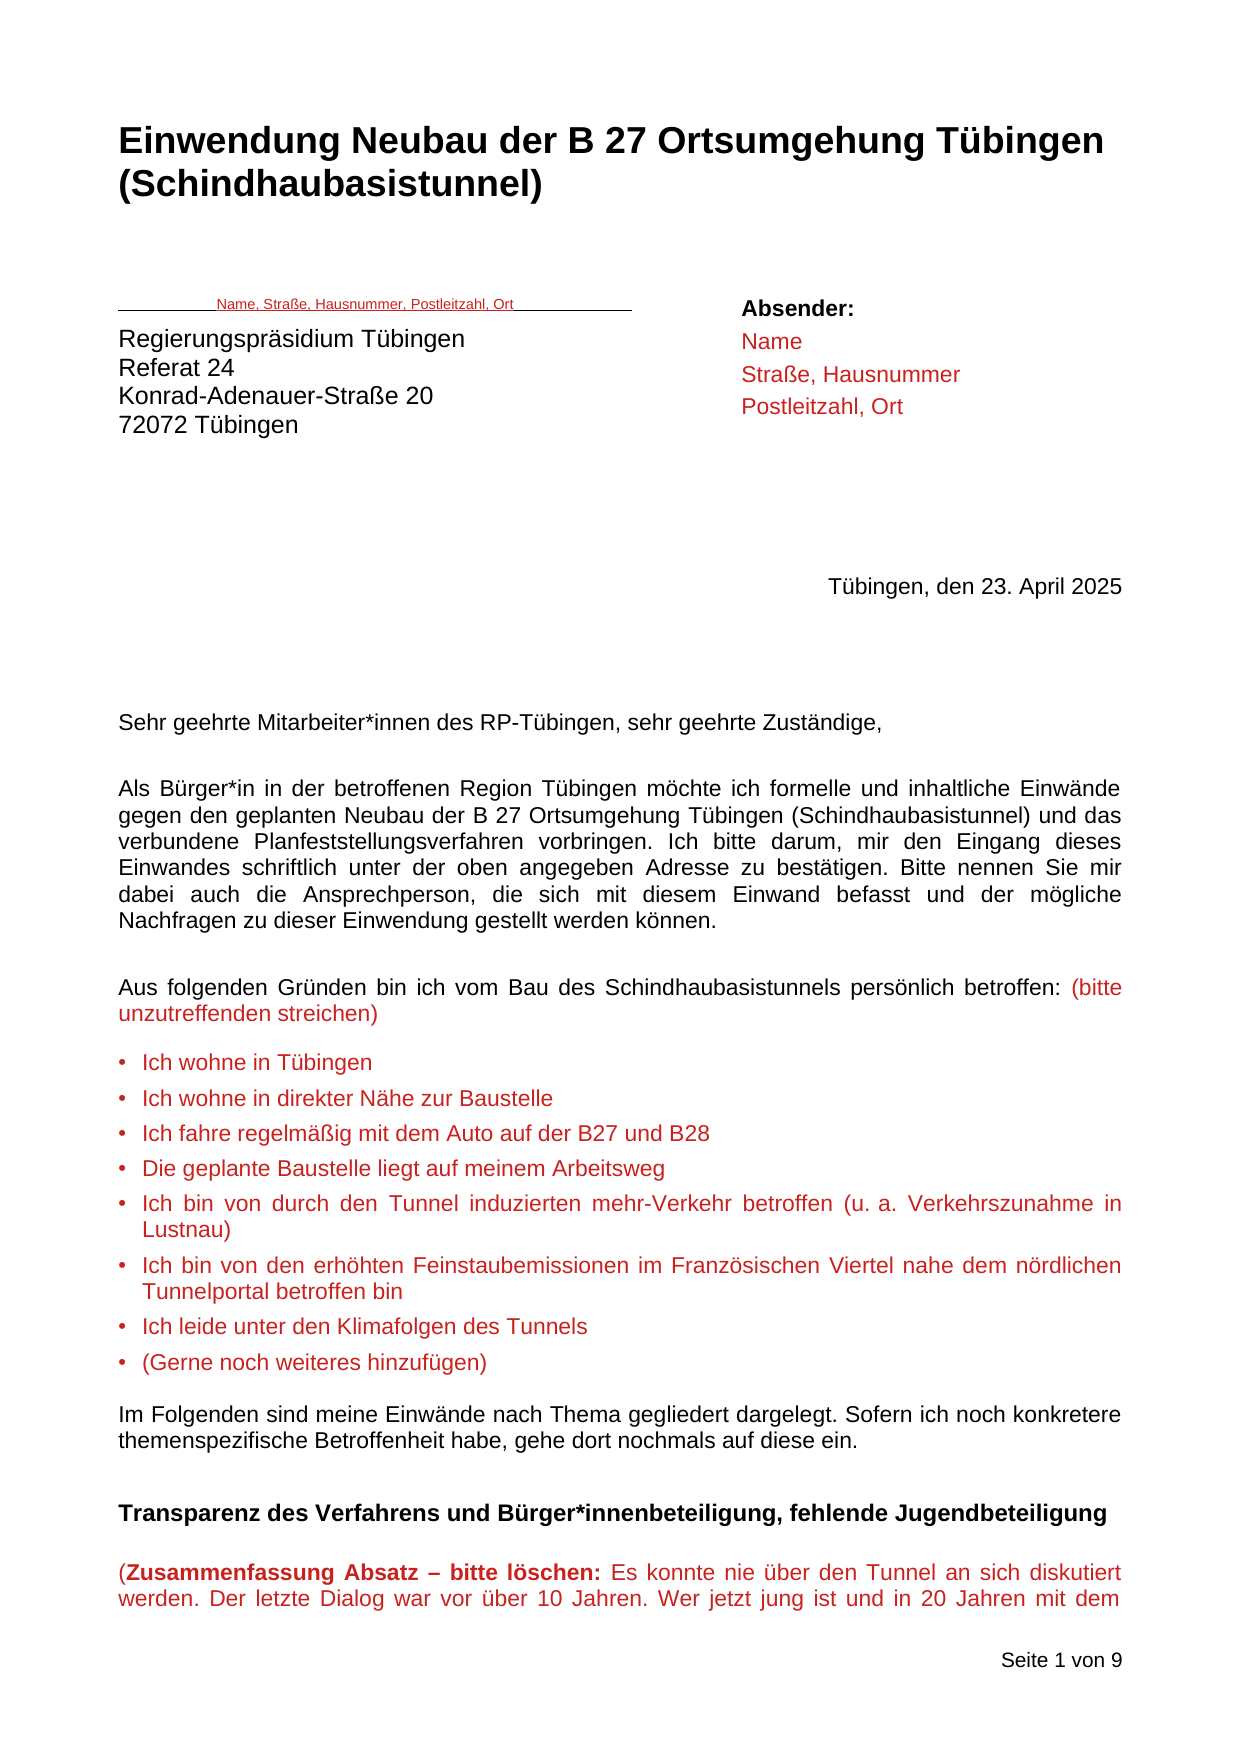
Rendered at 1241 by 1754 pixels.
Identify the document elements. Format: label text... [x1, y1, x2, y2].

list Ich wohne in direkter Nähe zur Baustelle [118, 1084, 1122, 1111]
text Sehr geehrte Mitarbeiter*innen des RP-Tübingen, sehr geehrte Zuständige, [118, 599, 1122, 735]
text 72072 Tübingen [118, 410, 638, 439]
text Referat 24 [118, 353, 638, 381]
text Name, Straße, Hausnummer, Postleitzahl, Ort [118, 295, 638, 312]
list Ich leide unter den Klimafolgen des Tunnels [118, 1313, 1122, 1339]
text Aus folgenden Gründen bin ich vom Bau des Schindhaubasistunnels persönlich betroffen: (bitte unzutreffenden streichen) [118, 973, 1122, 1026]
list Die geplante Baustelle liegt auf meinem Arbeitsweg [118, 1155, 1122, 1181]
list Ich bin von den erhöhten Feinstaubemissionen im Französischen Viertel nahe dem nördlichen Tunnelportal betroffen bin [118, 1252, 1122, 1304]
text Regierungspräsidium Tübingen [118, 324, 638, 353]
text (Zusammenfassung Absatz – bitte löschen: Es konnte nie über den Tunnel an sich diskutiert werden. Der letzte Dialog war vor über 10 Jahren. Wer jetzt jung ist und in 20 Jahren mit dem [118, 1559, 1122, 1612]
subtitle Transparenz des Verfahrens und Bürger*innenbeteiligung, fehlende Jugendbeteiligung [118, 1499, 1122, 1526]
list (Gerne noch weiteres hinzufügen) [118, 1348, 1122, 1375]
text [118, 204, 1122, 573]
text Straße, Hausnummer [741, 361, 1122, 387]
text Tübingen, den 23. April 2025 [118, 573, 1122, 599]
list Ich wohne in Tübingen [118, 1049, 1122, 1076]
text Konrad-Adenauer-Straße 20 [118, 381, 638, 410]
text Als Bürger*in in der betroffenen Region Tübingen möchte ich formelle und inhaltliche Einwände gegen den geplanten Neubau der B 27 Ortsumgehung Tübingen (Schindhaubasistunnel) und das verbundene Planfeststellungsverfahren vorbringen. Ich bitte darum, mir den Eingang dieses Einwandes schriftlich unter der oben angegeben Adresse zu bestätigen. Bitte nennen Sie mir dabei auch die Ansprechperson, die sich mit diesem Einwand befasst und der mögliche Nachfragen zu dieser Einwendung gestellt werden können. [118, 775, 1122, 933]
list Ich fahre regelmäßig mit dem Auto auf der B27 und B28 [118, 1120, 1122, 1146]
text Name [741, 328, 1122, 354]
text Postleitzahl, Ort [741, 393, 1122, 419]
text Absender: [741, 295, 1122, 322]
text Im Folgenden sind meine Einwände nach Thema gegliedert dargelegt. Sofern ich noch konkretere themenspezifische Betroffenheit habe, gehe dort nochmals auf diese ein. [118, 1401, 1122, 1453]
list Ich bin von durch den Tunnel induzierten mehr-Verkehr betroffen (u. a. Verkehrszunahme in Lustnau) [118, 1190, 1122, 1243]
text Einwendung Neubau der B 27 Ortsumgehung Tübingen (Schindhaubasistunnel) [118, 118, 1122, 204]
